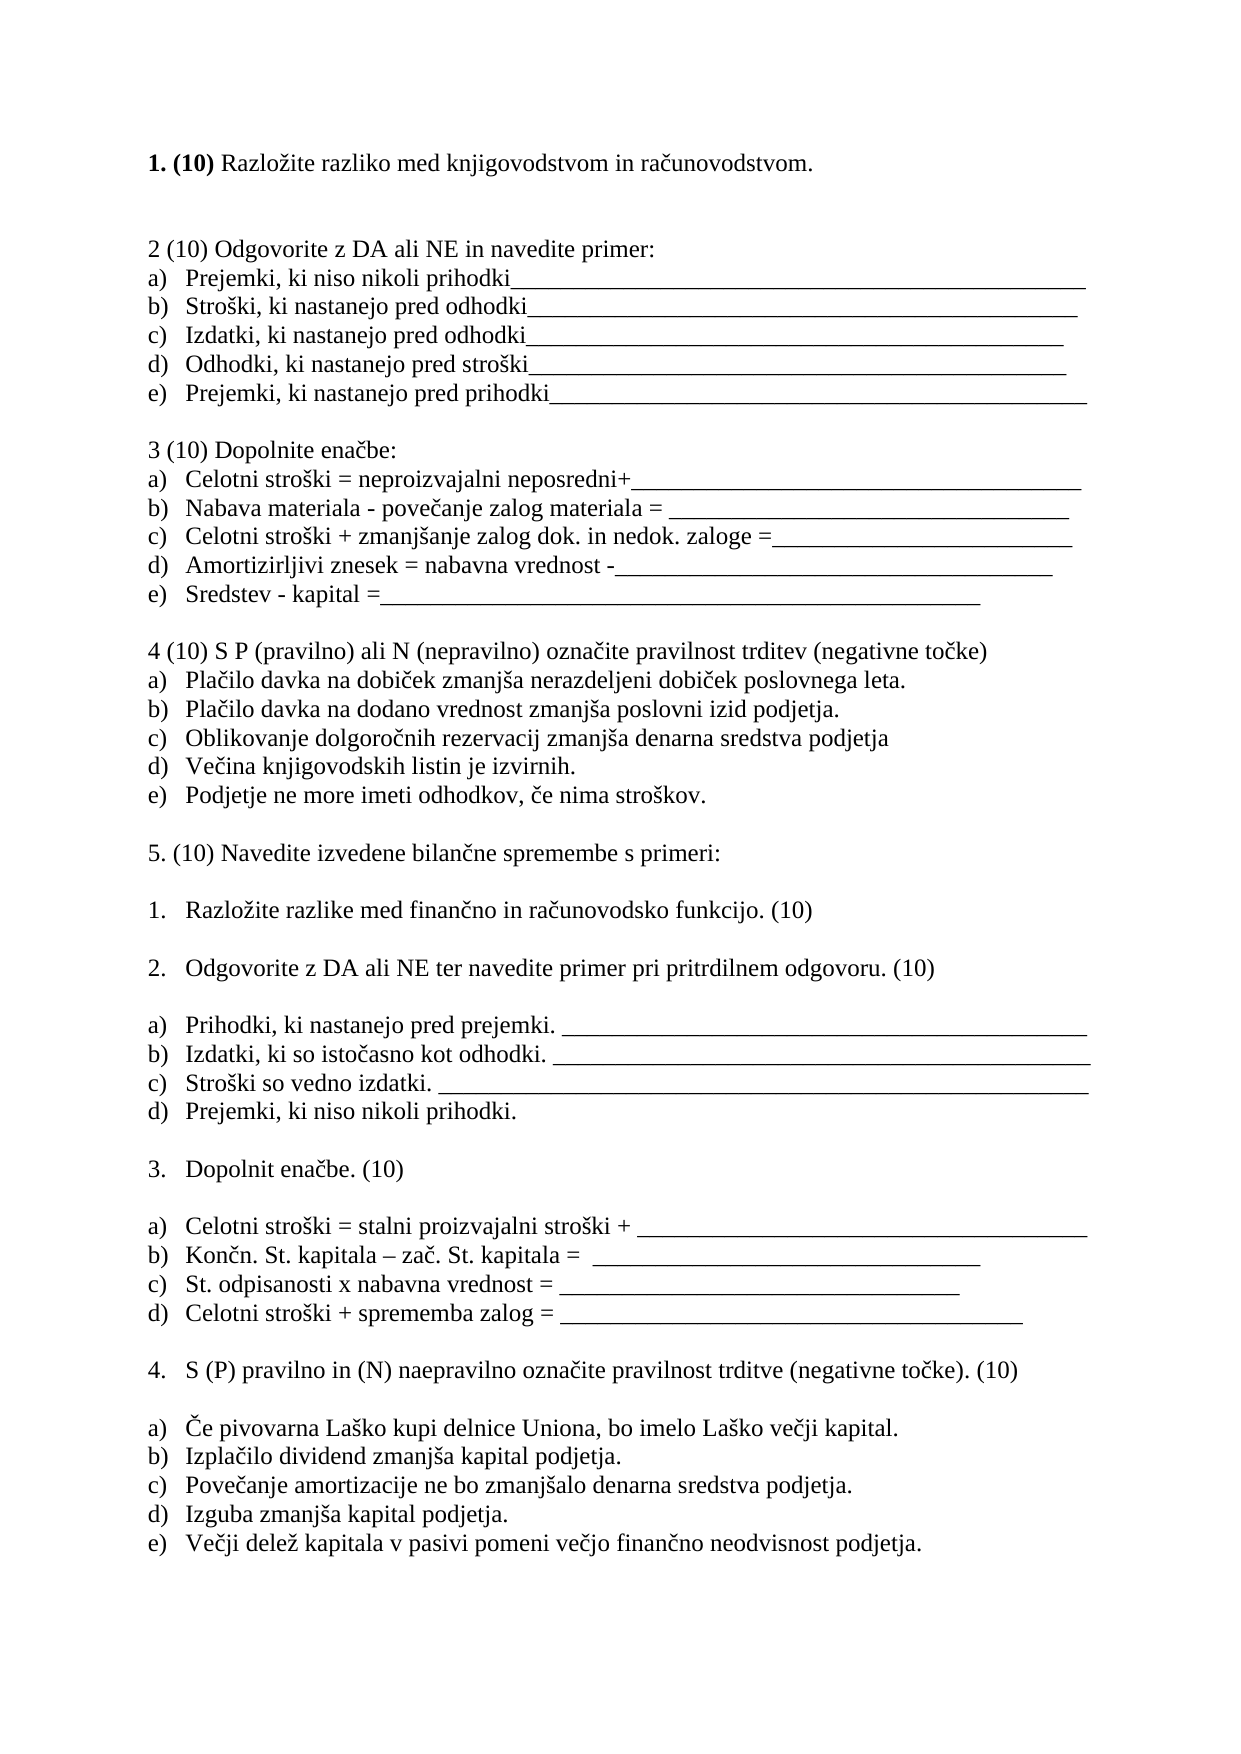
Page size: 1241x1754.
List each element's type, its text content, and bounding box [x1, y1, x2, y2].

text 4 (10) S P (pravilno) ali N (nepravilno) označite pravilnost trditev (negativne točke) [148, 636, 1093, 665]
list Plačilo davka na dobiček zmanjša nerazdeljeni dobiček poslovnega leta. [148, 665, 1093, 694]
list Izdatki, ki so istočasno kot odhodki. ___________________________________________ [148, 1039, 1093, 1068]
list Če pivovarna Laško kupi delnice Uniona, bo imelo Laško večji kapital. [148, 1413, 1093, 1441]
list Prejemki, ki niso nikoli prihodki. [148, 1096, 1093, 1125]
list Končn. St. kapitala – zač. St. kapitala = _______________________________ [148, 1240, 1093, 1269]
text 2 (10) Odgovorite z DA ali NE in navedite primer: [148, 234, 1093, 263]
list Stroški so vedno izdatki. ____________________________________________________ [148, 1068, 1093, 1096]
list S (P) pravilno in (N) naepravilno označite pravilnost trditve (negativne točke). (10) [148, 1355, 1093, 1384]
list Prihodki, ki nastanejo pred prejemki. __________________________________________ [148, 1010, 1093, 1039]
list Amortizirljivi znesek = nabavna vrednost -___________________________________ [148, 550, 1093, 579]
list St. odpisanosti x nabavna vrednost = ________________________________ [148, 1269, 1093, 1298]
list Podjetje ne more imeti odhodkov, če nima stroškov. [148, 780, 1093, 809]
list Izplačilo dividend zmanjša kapital podjetja. [148, 1441, 1093, 1470]
text 1. (10) Razložite razliko med knjigovodstvom in računovodstvom. [148, 148, 1093, 176]
list Oblikovanje dolgoročnih rezervacij zmanjša denarna sredstva podjetja [148, 723, 1093, 751]
list Nabava materiala - povečanje zalog materiala = ________________________________ [148, 493, 1093, 521]
list Plačilo davka na dodano vrednost zmanjša poslovni izid podjetja. [148, 694, 1093, 723]
list Izguba zmanjša kapital podjetja. [148, 1499, 1093, 1528]
list Celotni stroški = stalni proizvajalni stroški + ____________________________________ [148, 1211, 1093, 1240]
list Stroški, ki nastanejo pred odhodki____________________________________________ [148, 291, 1093, 320]
text 3 (10) Dopolnite enačbe: [148, 435, 1093, 464]
list Odhodki, ki nastanejo pred stroški___________________________________________ [148, 349, 1093, 378]
list Večina knjigovodskih listin je izvirnih. [148, 751, 1093, 780]
list Izdatki, ki nastanejo pred odhodki___________________________________________ [148, 320, 1093, 349]
list Prejemki, ki niso nikoli prihodki______________________________________________ [148, 263, 1093, 291]
list Prejemki, ki nastanejo pred prihodki___________________________________________ [148, 378, 1093, 406]
list Večji delež kapitala v pasivi pomeni večjo finančno neodvisnost podjetja. [148, 1528, 1093, 1556]
list Sredstev - kapital =________________________________________________ [148, 579, 1093, 608]
list Dopolnit enačbe. (10) [148, 1154, 1093, 1183]
list Povečanje amortizacije ne bo zmanjšalo denarna sredstva podjetja. [148, 1470, 1093, 1499]
list Celotni stroški + zmanjšanje zalog dok. in nedok. zaloge =________________________ [148, 521, 1093, 550]
list Odgovorite z DA ali NE ter navedite primer pri pritrdilnem odgovoru. (10) [148, 953, 1093, 981]
list Razložite razlike med finančno in računovodsko funkcijo. (10) [148, 895, 1093, 924]
list Celotni stroški + sprememba zalog = _____________________________________ [148, 1298, 1093, 1326]
list Celotni stroški = neproizvajalni neposredni+____________________________________ [148, 464, 1093, 493]
text 5. (10) Navedite izvedene bilančne spremembe s primeri: [148, 838, 1093, 866]
